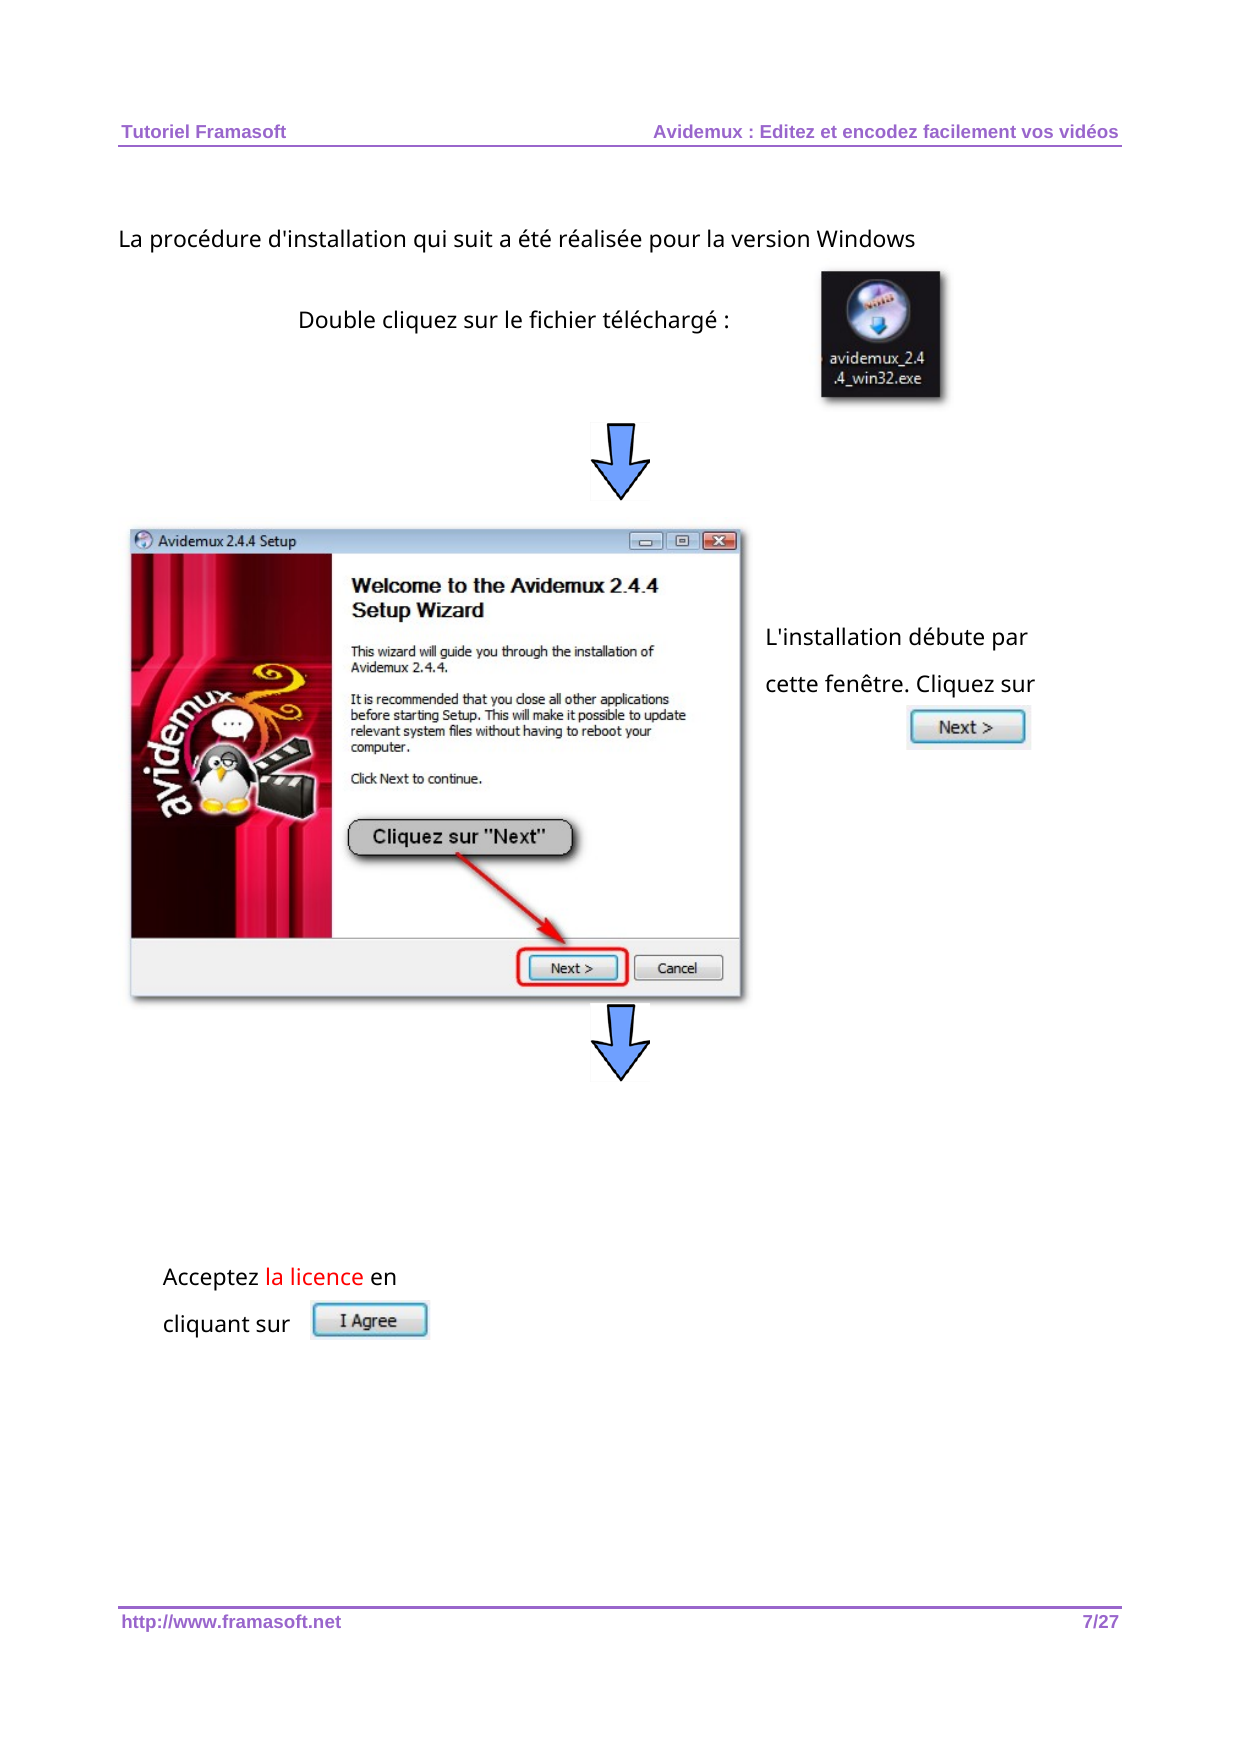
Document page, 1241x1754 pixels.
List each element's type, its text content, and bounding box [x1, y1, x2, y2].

picture [906, 705, 1032, 750]
text Double cliquez sur le fichier téléchargé : [298, 304, 809, 335]
picture [310, 1300, 431, 1340]
picture [808, 258, 954, 412]
text La procédure d'installation qui suit a été réalisée pour la version Windows [118, 223, 1122, 255]
text L'installation débute par cette fenêtre. Cliquez sur [765, 621, 1052, 699]
text Acceptez la licence en cliquant sur [163, 1261, 430, 1339]
picture [118, 517, 753, 1082]
picture [590, 422, 650, 501]
